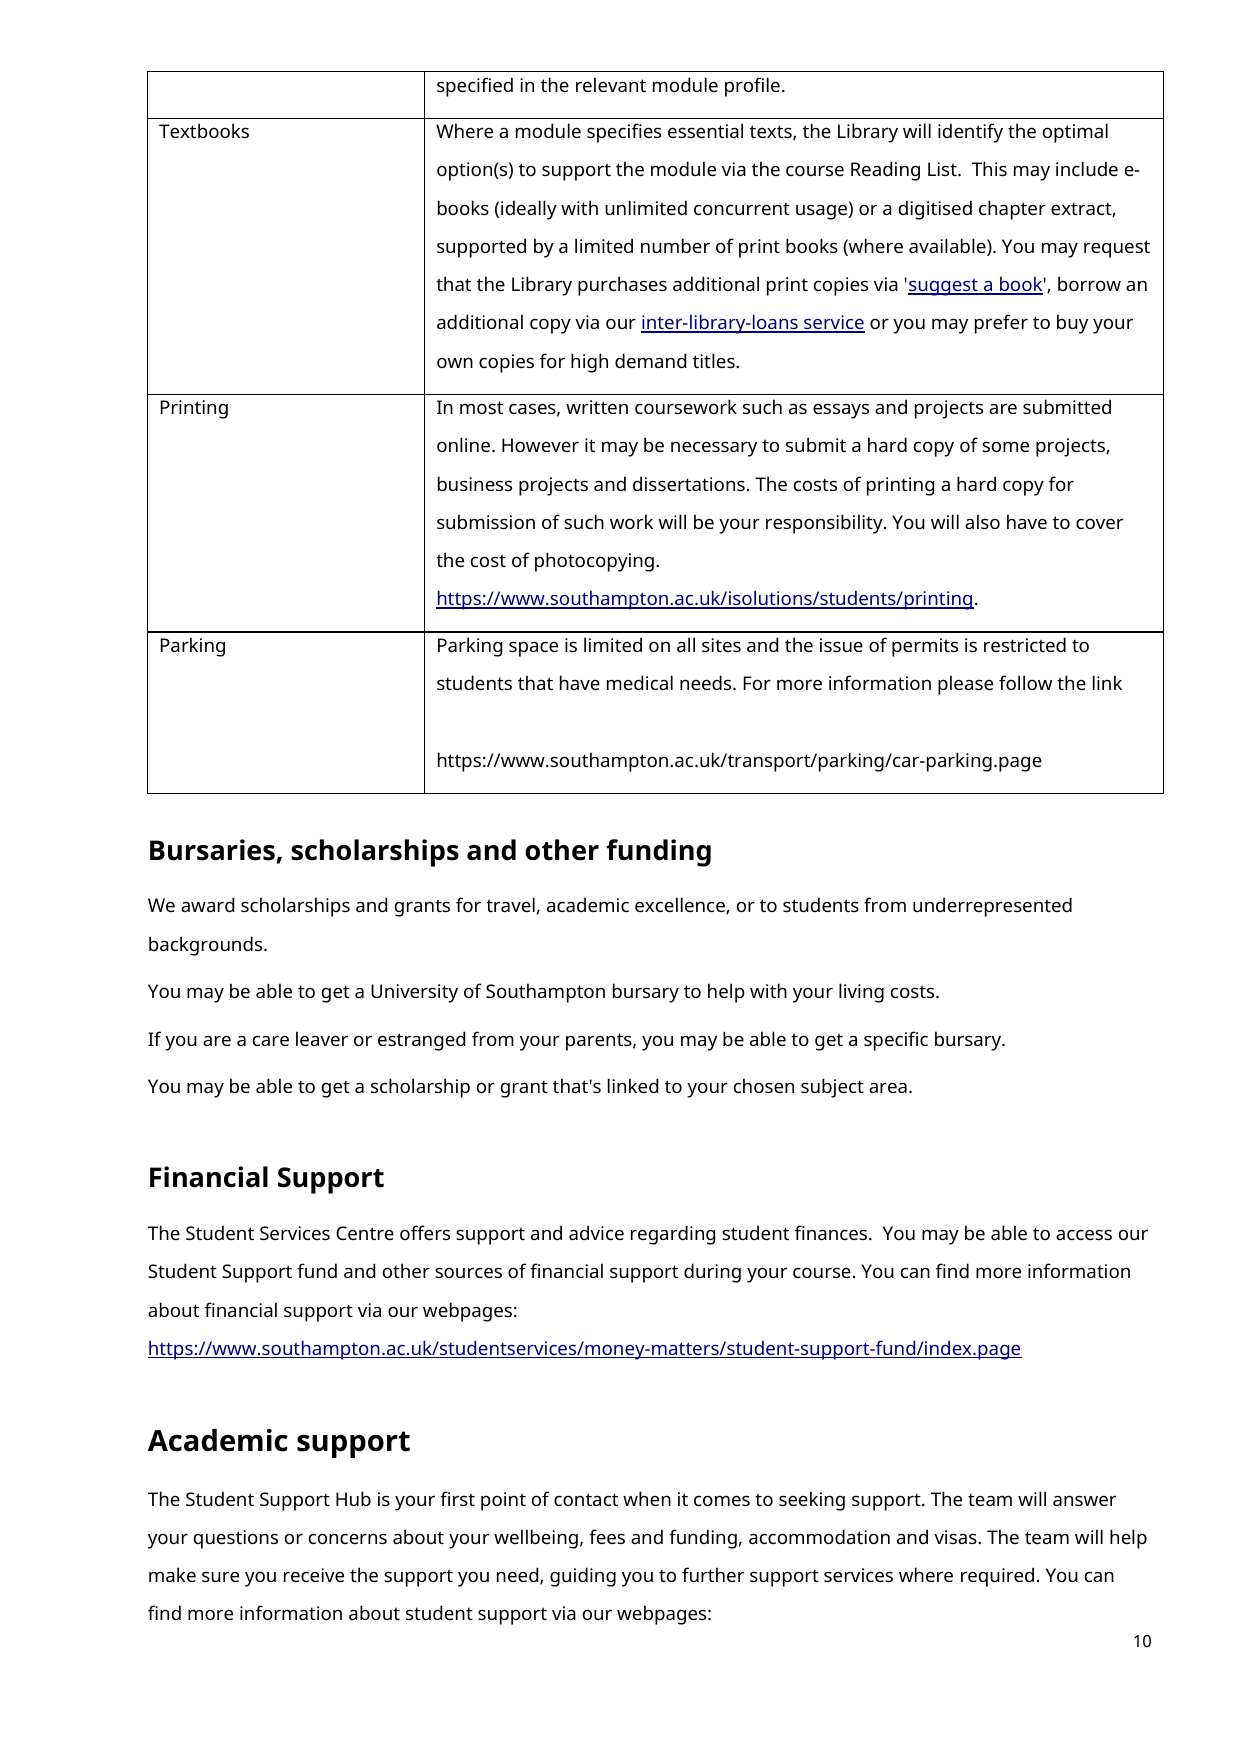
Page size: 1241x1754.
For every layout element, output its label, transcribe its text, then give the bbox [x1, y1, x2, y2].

text You may be able to get a scholarship or grant that's linked to your chosen subject area. [148, 1074, 1152, 1099]
table_cell In most cases, written coursework such as essays and projects are submitted online. However it may be necessary to submit a hard copy of some projects, business projects and dissertations. The costs of printing a hard copy for submission of such work will be your responsibility. You will also have to cover the cost of photocopying. https://www.southampton.ac.uk/isolutions/students/printing. [425, 395, 1163, 631]
text You may be able to get a University of Southampton bursary to help with your living costs. [148, 979, 1152, 1004]
text The Student Support Hub is your first point of contact when it comes to seeking support. The team will answer your questions or concerns about your wellbeing, fees and funding, accommodation and visas. The team will help make sure you receive the support you need, guiding you to further support services where required. You can find more information about student support via our webpages: [148, 1486, 1152, 1626]
subtitle Academic support [148, 1420, 1152, 1460]
subtitle Bursaries, scholarships and other funding [148, 831, 1152, 868]
table_cell Parking space is limited on all sites and the issue of permits is restricted to students that have medical needs. For more information please follow the link https://www.southampton.ac.uk/transport/parking/car-parking.page [425, 633, 1163, 793]
table_cell [148, 72, 424, 117]
subtitle Financial Support [148, 1159, 1152, 1196]
text We award scholarships and grants for travel, academic excellence, or to students from underrepresented backgrounds. [148, 893, 1152, 957]
table_cell Printing [148, 395, 424, 631]
table_cell specified in the relevant module profile. [425, 72, 1163, 117]
text If you are a care leaver or estranged from your parents, you may be able to get a specific bursary. [148, 1026, 1152, 1052]
table_cell Textbooks [148, 119, 424, 393]
text The Student Services Centre offers support and advice regarding student finances. You may be able to access our Student Support fund and other sources of financial support during your course. You can find more information about financial support via our webpages: https://www.southampton.ac.uk/studentservices/money-matters/student-support-fund/index.page [148, 1221, 1152, 1361]
table_cell Parking [148, 633, 424, 793]
table_cell Where a module specifies essential texts, the Library will identify the optimal option(s) to support the module via the course Reading List. This may include e-books (ideally with unlimited concurrent usage) or a digitised chapter extract, supported by a limited number of print books (where available). You may request that the Library purchases additional print copies via 'suggest a book', borrow an additional copy via our inter-library-loans service or you may prefer to buy your own copies for high demand titles. [425, 119, 1163, 393]
